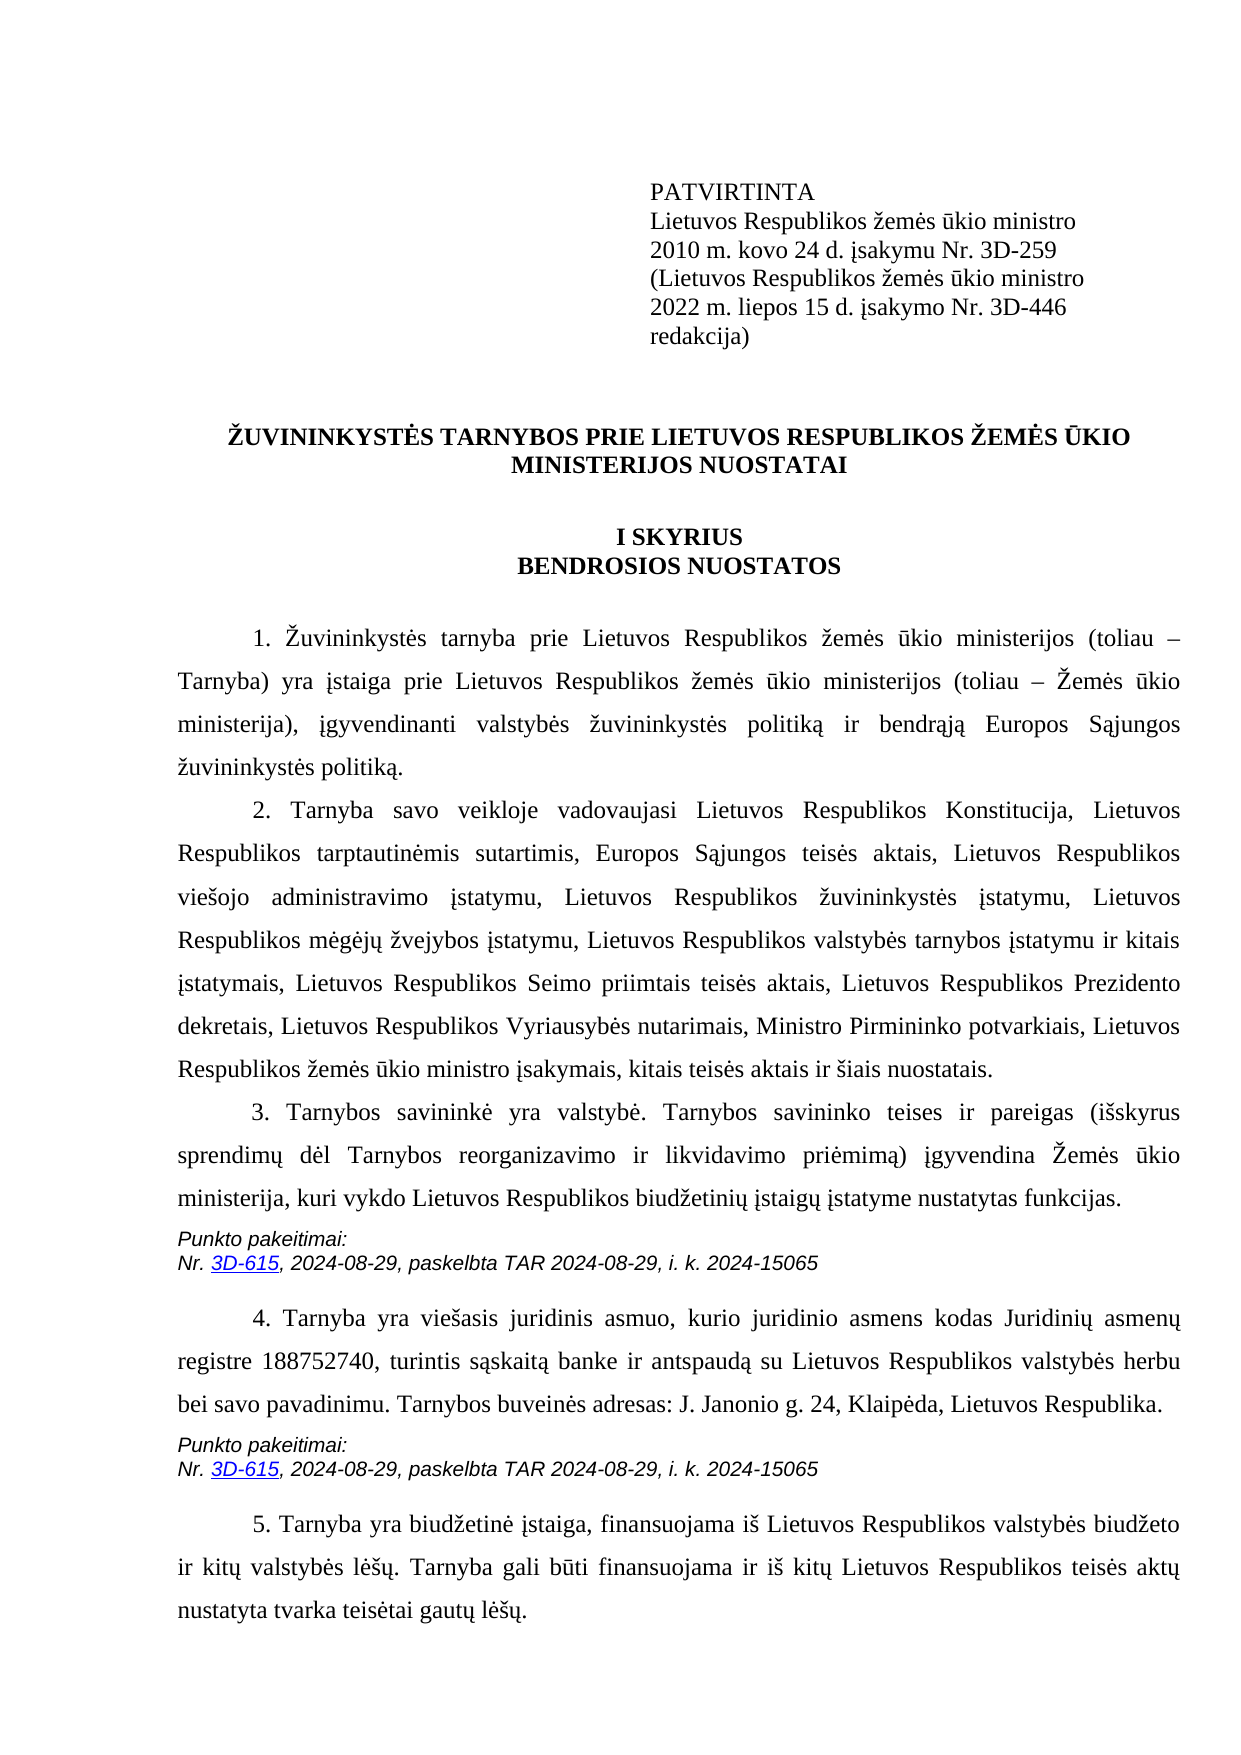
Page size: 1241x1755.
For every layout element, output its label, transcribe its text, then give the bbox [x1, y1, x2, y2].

text 3. Tarnybos savininkė yra valstybė. Tarnybos savininko teises ir pareigas (išskyrus sprendimų dėl Tarnybos reorganizavimo ir likvidavimo priėmimą) įgyvendina Žemės ūkio ministerija, kuri vykdo Lietuvos Respublikos biudžetinių įstaigų įstatyme nustatytas funkcijas. [177, 1097, 1181, 1212]
text Lietuvos Respublikos žemės ūkio ministro [650, 206, 1181, 235]
text 2. Tarnyba savo veikloje vadovaujasi Lietuvos Respublikos Konstitucija, Lietuvos Respublikos tarptautinėmis sutartimis, Europos Sąjungos teisės aktais, Lietuvos Respublikos viešojo administravimo įstatymu, Lietuvos Respublikos žuvininkystės įstatymu, Lietuvos Respublikos mėgėjų žvejybos įstatymu, Lietuvos Respublikos valstybės tarnybos įstatymu ir kitais įstatymais, Lietuvos Respublikos Seimo priimtais teisės aktais, Lietuvos Respublikos Prezidento dekretais, Lietuvos Respublikos Vyriausybės nutarimais, Ministro Pirmininko potvarkiais, Lietuvos Respublikos žemės ūkio ministro įsakymais, kitais teisės aktais ir šiais nuostatais. [177, 795, 1181, 1083]
text 4. Tarnyba yra viešasis juridinis asmuo, kurio juridinio asmens kodas Juridinių asmenų registre 188752740, turintis sąskaitą banke ir antspaudą su Lietuvos Respublikos valstybės herbu bei savo pavadinimu. Tarnybos buveinės adresas: J. Janonio g. 24, Klaipėda, Lietuvos Respublika. [177, 1303, 1181, 1418]
text I SKYRIUS [177, 522, 1181, 551]
text PATVIRTINTA [650, 177, 1181, 206]
text ŽUVININKYSTĖS TARNYBOS PRIE LIETUVOS RESPUBLIKOS ŽEMĖS ŪKIO MINISTERIJOS NUOSTATAI [177, 422, 1181, 479]
text 2010 m. kovo 24 d. įsakymu Nr. 3D-259 [650, 235, 1181, 263]
text BENDROSIOS NUOSTATOS [177, 551, 1181, 580]
text Nr. 3D-615, 2024-08-29, paskelbta TAR 2024-08-29, i. k. 2024-15065 [177, 1457, 1181, 1481]
text Punkto pakeitimai: [177, 1433, 1181, 1457]
text 2022 m. liepos 15 d. įsakymo Nr. 3D-446 [650, 292, 1181, 321]
text redakcija) [650, 321, 1181, 350]
text 1. Žuvininkystės tarnyba prie Lietuvos Respublikos žemės ūkio ministerijos (toliau – Tarnyba) yra įstaiga prie Lietuvos Respublikos žemės ūkio ministerijos (toliau – Žemės ūkio ministerija), įgyvendinanti valstybės žuvininkystės politiką ir bendrąją Europos Sąjungos žuvininkystės politiką. [177, 623, 1181, 781]
text Nr. 3D-615, 2024-08-29, paskelbta TAR 2024-08-29, i. k. 2024-15065 [177, 1251, 1181, 1274]
text Punkto pakeitimai: [177, 1227, 1181, 1251]
text (Lietuvos Respublikos žemės ūkio ministro [650, 263, 1181, 292]
text 5. Tarnyba yra biudžetinė įstaiga, finansuojama iš Lietuvos Respublikos valstybės biudžeto ir kitų valstybės lėšų. Tarnyba gali būti finansuojama ir iš kitų Lietuvos Respublikos teisės aktų nustatyta tvarka teisėtai gautų lėšų. [177, 1509, 1181, 1624]
